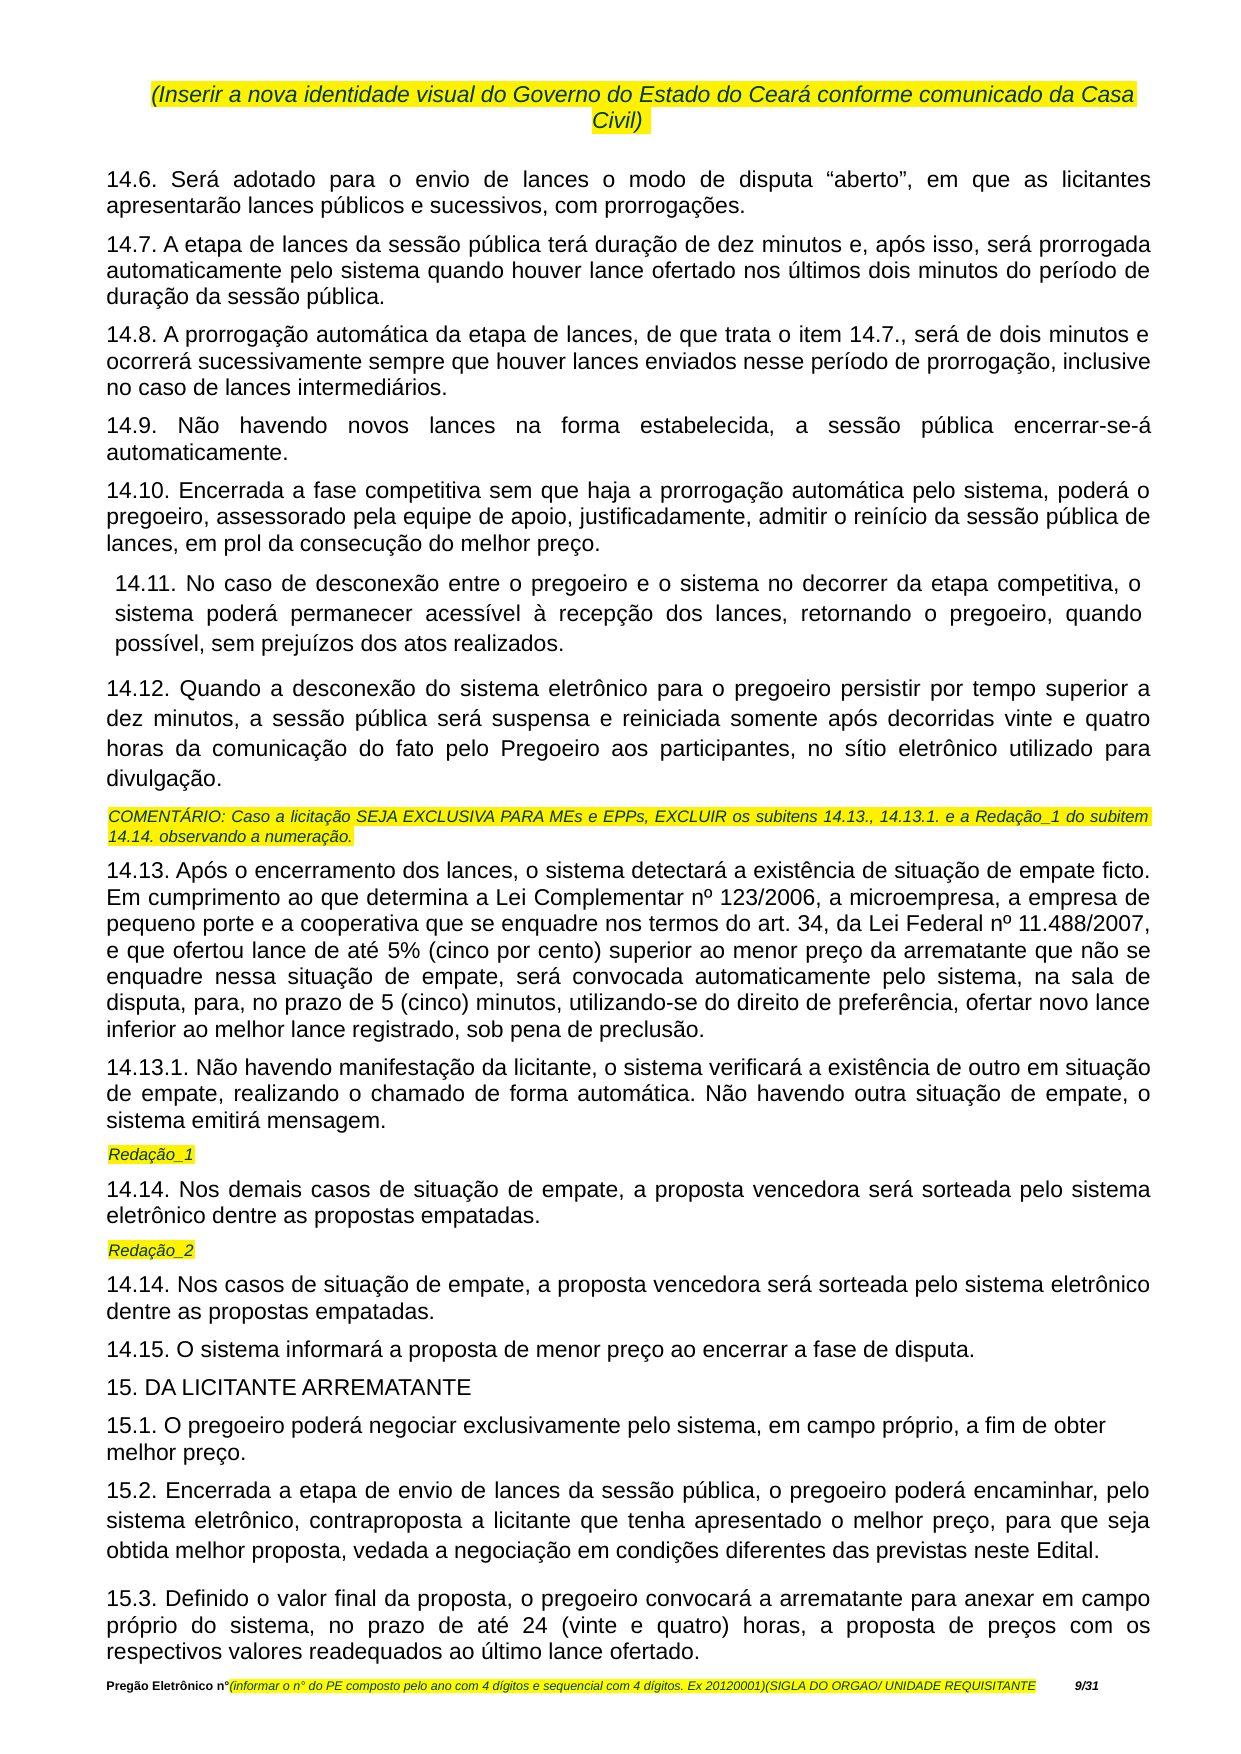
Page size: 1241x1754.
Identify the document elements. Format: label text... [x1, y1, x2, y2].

text 14.14. Nos demais casos de situação de empate, a proposta vencedora será sorteada pelo sistema eletrônico dentre as propostas empatadas. [106, 1176, 1152, 1228]
text 14.13.1. Não havendo manifestação da licitante, o sistema verificará a existência de outro em situação de empate, realizando o chamado de forma automática. Não havendo outra situação de empate, o sistema emitirá mensagem. [106, 1054, 1152, 1133]
list 15.2. Encerrada a etapa de envio de lances da sessão pública, o pregoeiro poderá encaminhar, pelo sistema eletrônico, contraproposta a licitante que tenha apresentado o melhor preço, para que seja obtida melhor proposta, vedada a negociação em condições diferentes das previstas neste Edital. [106, 1477, 1152, 1564]
text 15. DA LICITANTE ARREMATANTE [106, 1374, 1152, 1401]
text 14.11. No caso de desconexão entre o pregoeiro e o sistema no decorrer da etapa competitiva, o sistema poderá permanecer acessível à recepção dos lances, retornando o pregoeiro, quando possível, sem prejuízos dos atos realizados. [106, 568, 1152, 659]
text 15.3. Definido o valor final da proposta, o pregoeiro convocará a arrematante para anexar em campo próprio do sistema, no prazo de até 24 (vinte e quatro) horas, a proposta de preços com os respectivos valores readequados ao último lance ofertado. [106, 1585, 1152, 1664]
text 14.13. Após o encerramento dos lances, o sistema detectará a existência de situação de empate ficto. Em cumprimento ao que determina a Lei Complementar nº 123/2006, a microempresa, a empresa de pequeno porte e a cooperativa que se enquadre nos termos do art. 34, da Lei Federal nº 11.488/2007, e que ofertou lance de até 5% (cinco por cento) superior ao menor preço da arrematante que não se enquadre nessa situação de empate, será convocada automaticamente pelo sistema, na sala de disputa, para, no prazo de 5 (cinco) minutos, utilizando-se do direito de preferência, ofertar novo lance inferior ao melhor lance registrado, sob pena de preclusão. [106, 857, 1152, 1042]
text Redação_1 [108, 1145, 1152, 1164]
text 14.8. A prorrogação automática da etapa de lances, de que trata o item 14.7., será de dois minutos e ocorrerá sucessivamente sempre que houver lances enviados nesse período de prorrogação, inclusive no caso de lances intermediários. [106, 321, 1152, 401]
list 14.12. Quando a desconexão do sistema eletrônico para o pregoeiro persistir por tempo superior a dez minutos, a sessão pública será suspensa e reiniciada somente após decorridas vinte e quatro horas da comunicação do fato pelo Pregoeiro aos participantes, no sítio eletrônico utilizado para divulgação. [106, 674, 1152, 792]
text 15.1. O pregoeiro poderá negociar exclusivamente pelo sistema, em campo próprio, a fim de obter melhor preço. [106, 1412, 1152, 1465]
text 14.6. Será adotado para o envio de lances o modo de disputa “aberto”, em que as licitantes apresentarão lances públicos e sucessivos, com prorrogações. [106, 166, 1152, 219]
text 14.10. Encerrada a fase competitiva sem que haja a prorrogação automática pelo sistema, poderá o pregoeiro, assessorado pela equipe de apoio, justificadamente, admitir o reinício da sessão pública de lances, em prol da consecução do melhor preço. [106, 477, 1152, 556]
text COMENTÁRIO: Caso a licitação SEJA EXCLUSIVA PARA MEs e EPPs, EXCLUIR os subitens 14.13., 14.13.1. e a Redação_1 do subitem 14.14. observando a numeração. [108, 807, 1152, 846]
text 14.14. Nos casos de situação de empate, a proposta vencedora será sorteada pelo sistema eletrônico dentre as propostas empatadas. [106, 1271, 1152, 1324]
text 14.7. A etapa de lances da sessão pública terá duração de dez minutos e, após isso, será prorrogada automaticamente pelo sistema quando houver lance ofertado nos últimos dois minutos do período de duração da sessão pública. [106, 231, 1152, 309]
text Redação_2 [108, 1240, 1152, 1259]
text 14.15. O sistema informará a proposta de menor preço ao encerrar a fase de disputa. [106, 1336, 1152, 1362]
text 14.9. Não havendo novos lances na forma estabelecida, a sessão pública encerrar-se-á automaticamente. [106, 412, 1152, 465]
